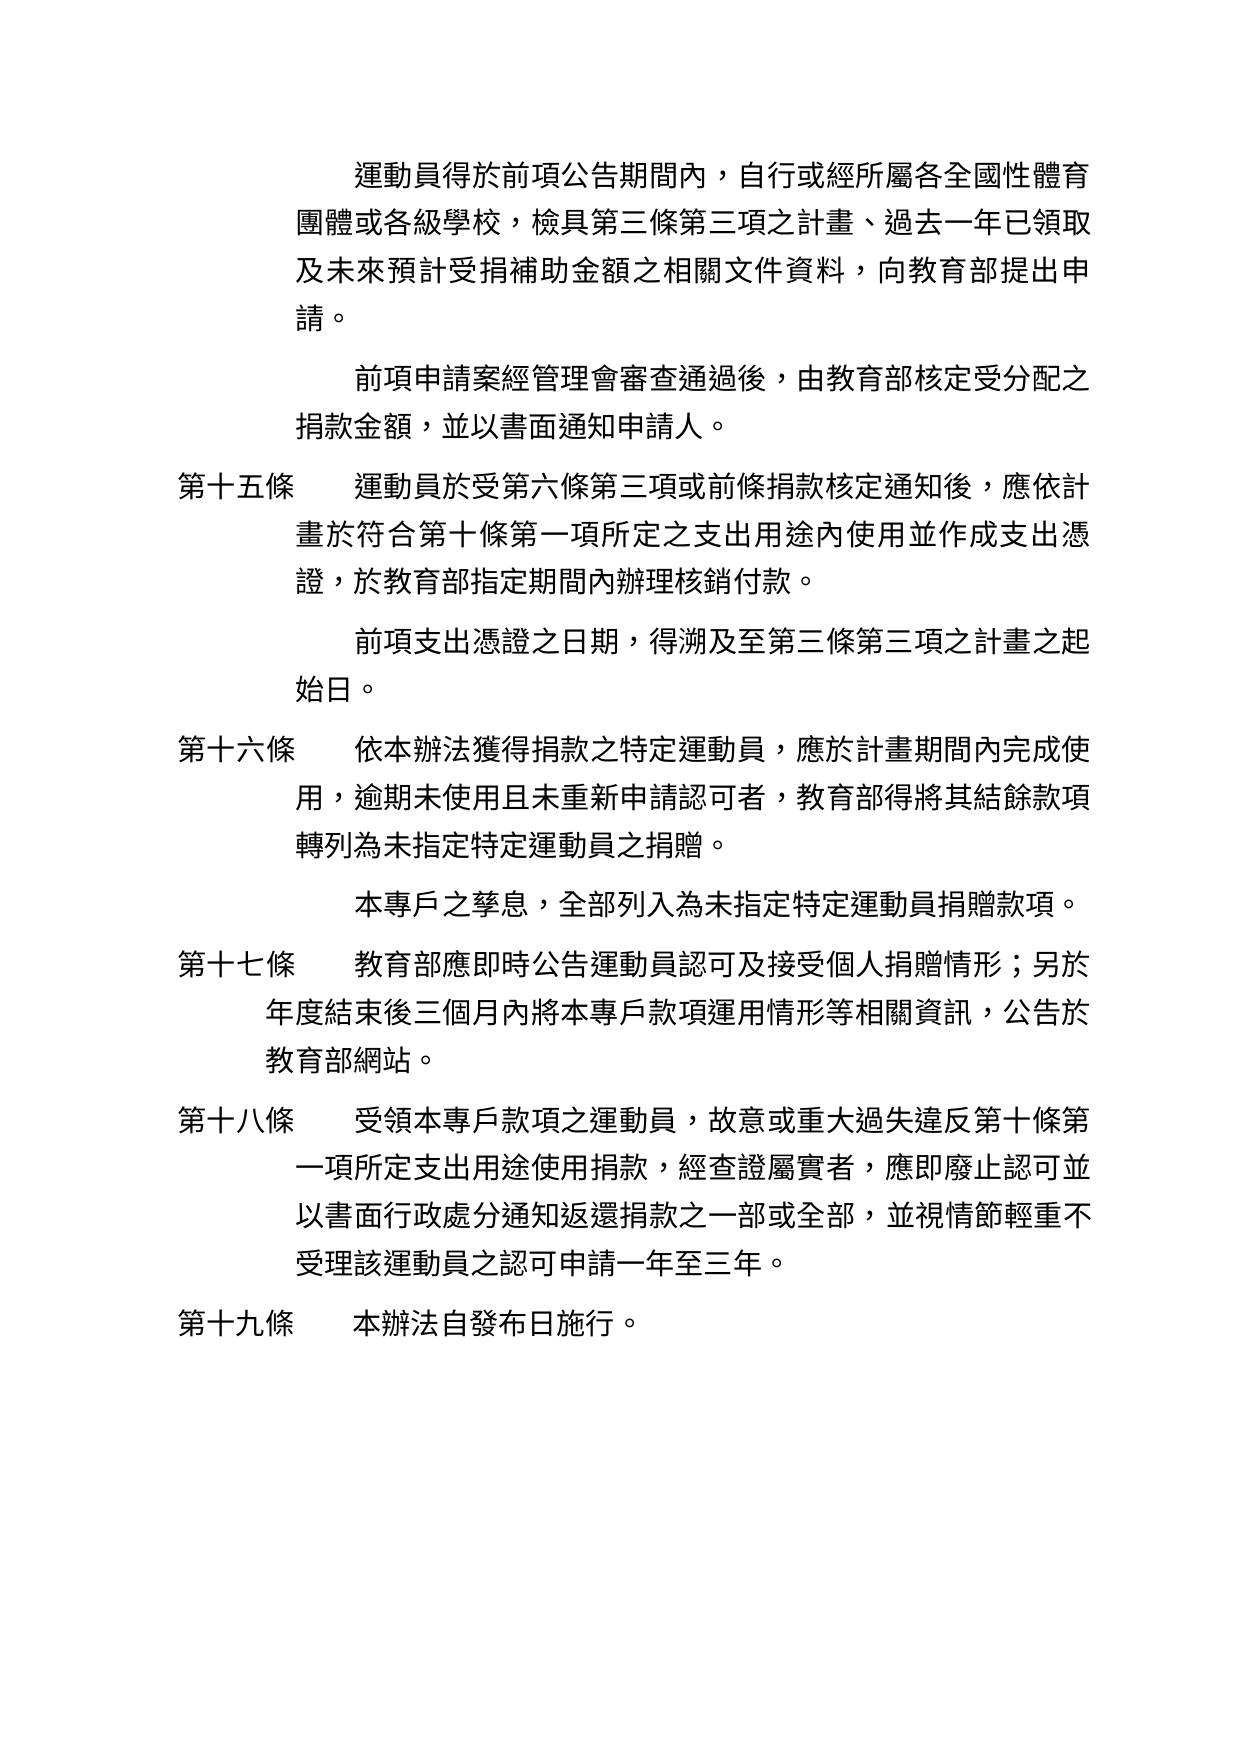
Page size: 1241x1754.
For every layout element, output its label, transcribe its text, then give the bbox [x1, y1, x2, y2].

text 前項支出憑證之日期，得溯及至第三條第三項之計畫之起始日。 [295, 614, 1092, 710]
text 本專戶之孳息，全部列入為未指定特定運動員捐贈款項。 [295, 877, 1092, 925]
text 第十五條 運動員於受第六條第三項或前條捐款核定通知後，應依計畫於符合第十條第一項所定之支出用途內使用並作成支出憑證，於教育部指定期間內辦理核銷付款。 [177, 459, 1092, 602]
text 第十九條 本辦法自發布日施行。 [177, 1296, 1092, 1344]
text 第十七條 教育部應即時公告運動員認可及接受個人捐贈情形；另於年度結束後三個月內將本專戶款項運用情形等相關資訊，公告於教育部網站。 [177, 937, 1092, 1081]
text 前項申請案經管理會審查通過後，由教育部核定受分配之捐款金額，並以書面通知申請人。 [295, 351, 1092, 447]
text 運動員得於前項公告期間內，自行或經所屬各全國性體育團體或各級學校，檢具第三條第三項之計畫、過去一年已領取及未來預計受捐補助金額之相關文件資料，向教育部提出申請。 [295, 148, 1092, 339]
text 第十六條 依本辦法獲得捐款之特定運動員，應於計畫期間內完成使用，逾期未使用且未重新申請認可者，教育部得將其結餘款項轉列為未指定特定運動員之捐贈。 [177, 722, 1092, 866]
text 第十八條 受領本專戶款項之運動員，故意或重大過失違反第十條第一項所定支出用途使用捐款，經查證屬實者，應即廢止認可並以書面行政處分通知返還捐款之一部或全部，並視情節輕重不受理該運動員之認可申請一年至三年。 [177, 1093, 1092, 1284]
